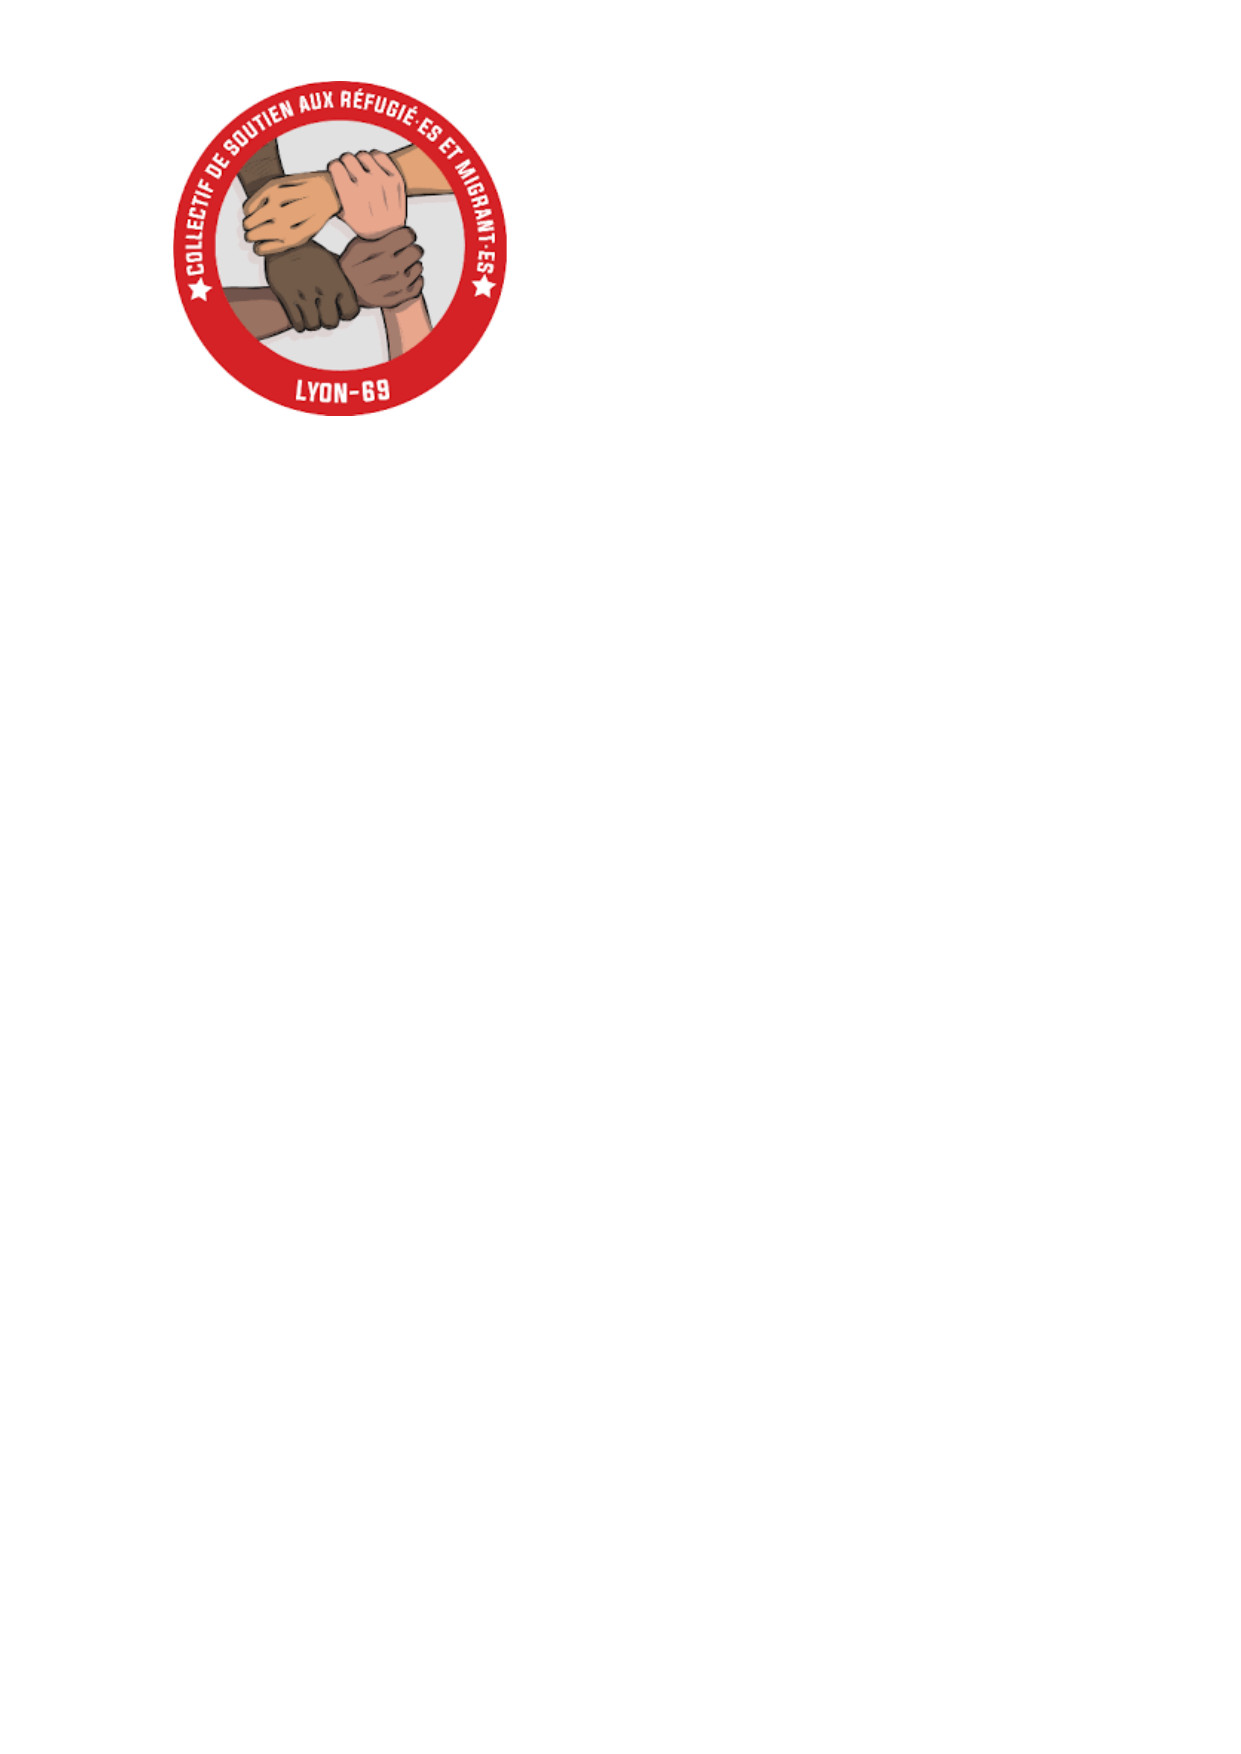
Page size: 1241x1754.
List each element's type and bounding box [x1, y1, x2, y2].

picture [173, 81, 507, 416]
